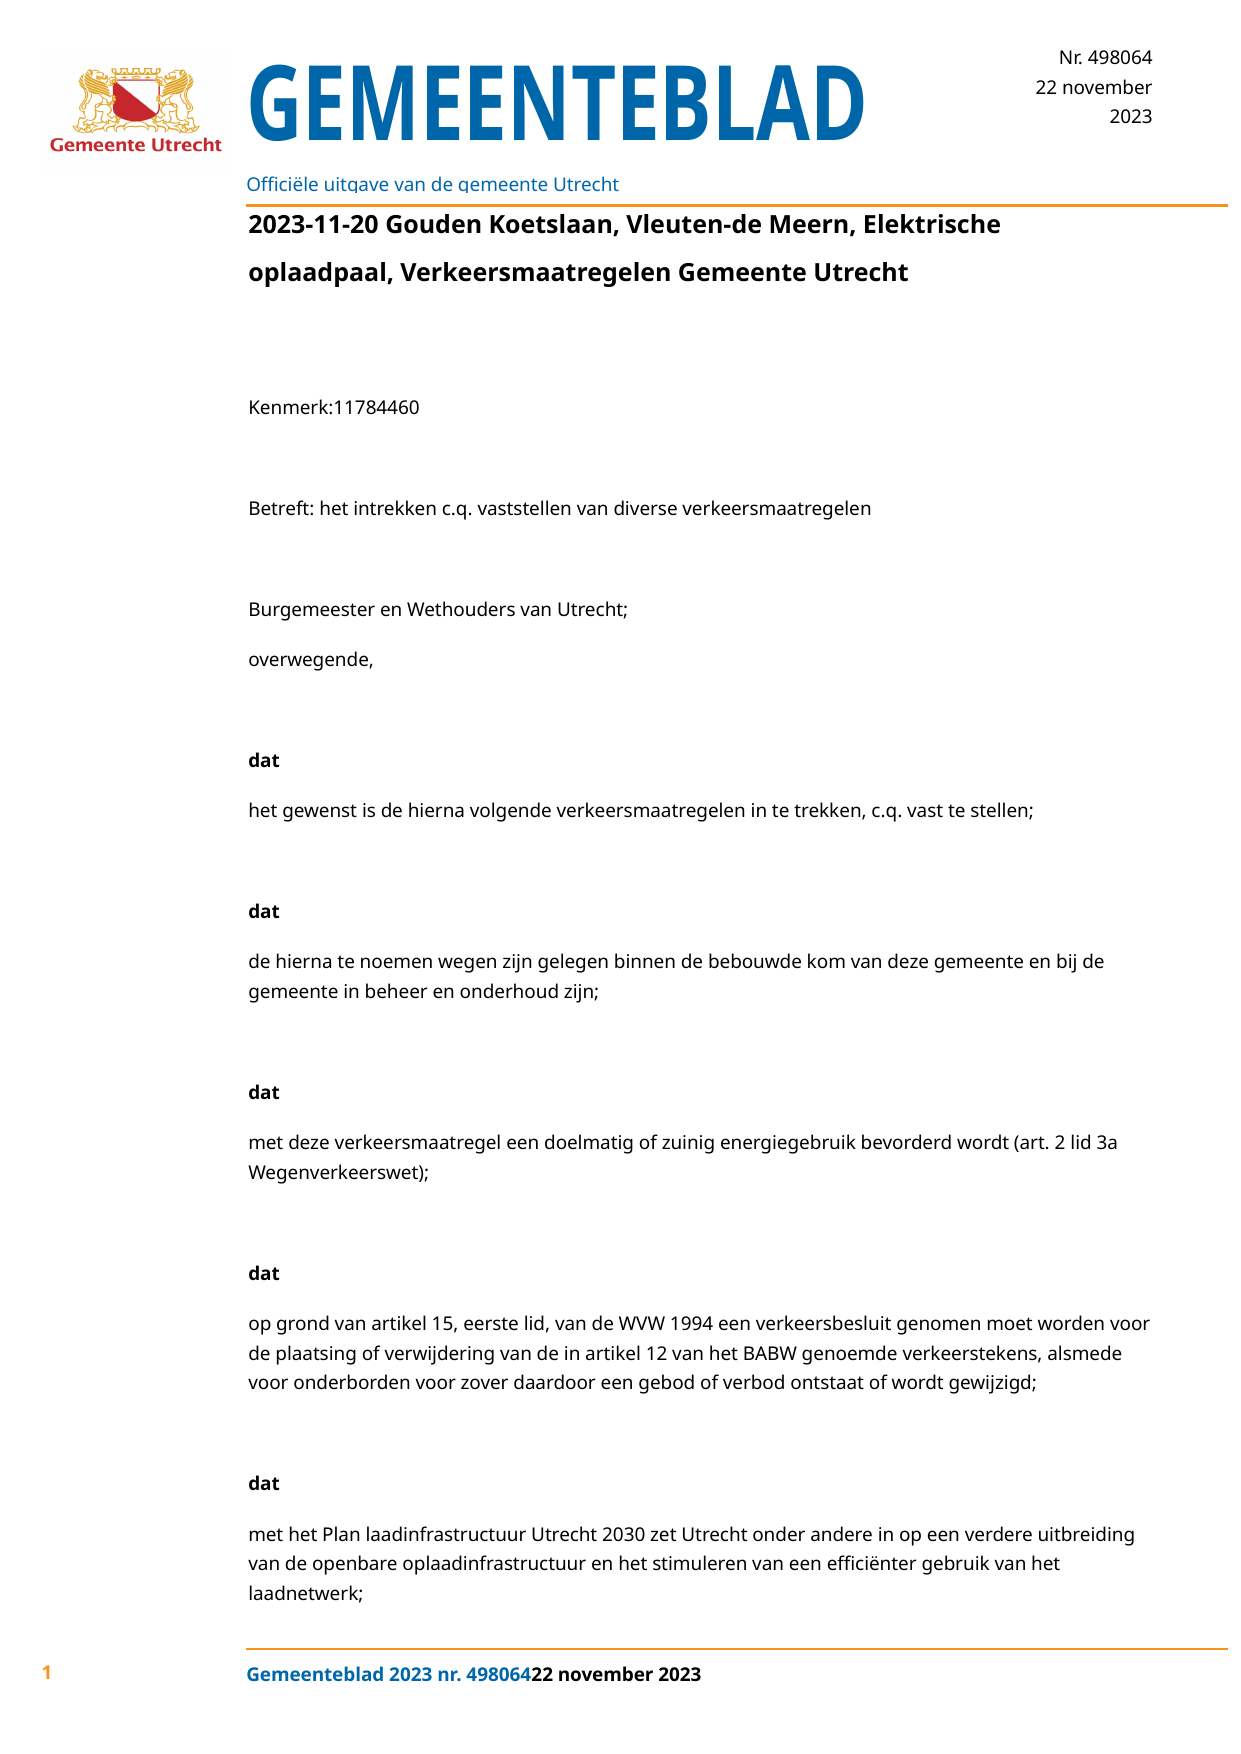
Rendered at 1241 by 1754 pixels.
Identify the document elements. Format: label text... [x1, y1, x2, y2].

text Betreft: het intrekken c.q. vaststellen van diverse verkeersmaatregelen [248, 495, 1152, 521]
text met deze verkeersmaatregel een doelmatig of zuinig energiegebruik bevorderd wordt (art. 2 lid 3a Wegenverkeerswet); [248, 1129, 1152, 1185]
text overwegende, [248, 646, 1152, 672]
text 2023-11-20 Gouden Koetslaan, Vleuten-de Meern, Elektrische oplaadpaal, Verkeersmaatregelen Gemeente Utrecht [248, 207, 1152, 288]
text op grond van artikel 15, eerste lid, van de WVW 1994 een verkeersbesluit genomen moet worden voor de plaatsing of verwijdering van de in artikel 12 van het BABW genoemde verkeerstekens, alsmede voor onderborden voor zover daardoor een gebod of verbod ontstaat of wordt gewijzigd; [248, 1310, 1152, 1395]
text Burgemeester en Wethouders van Utrecht; [248, 596, 1152, 621]
text dat [248, 747, 1152, 773]
text dat [248, 898, 1152, 924]
text met het Plan laadinfrastructuur Utrecht 2030 zet Utrecht onder andere in op een verdere uitbreiding van de openbare oplaadinfrastructuur en het stimuleren van een efficiënter gebruik van het laadnetwerk; [248, 1521, 1152, 1606]
text dat [248, 1260, 1152, 1286]
text dat [248, 1079, 1152, 1105]
text de hierna te noemen wegen zijn gelegen binnen de bebouwde kom van deze gemeente en bij de gemeente in beheer en onderhoud zijn; [248, 949, 1152, 1004]
picture [41, 47, 231, 172]
text dat [248, 1470, 1152, 1496]
text Kenmerk:11784460 [248, 394, 1152, 420]
text het gewenst is de hierna volgende verkeersmaatregelen in te trekken, c.q. vast te stellen; [248, 797, 1152, 823]
